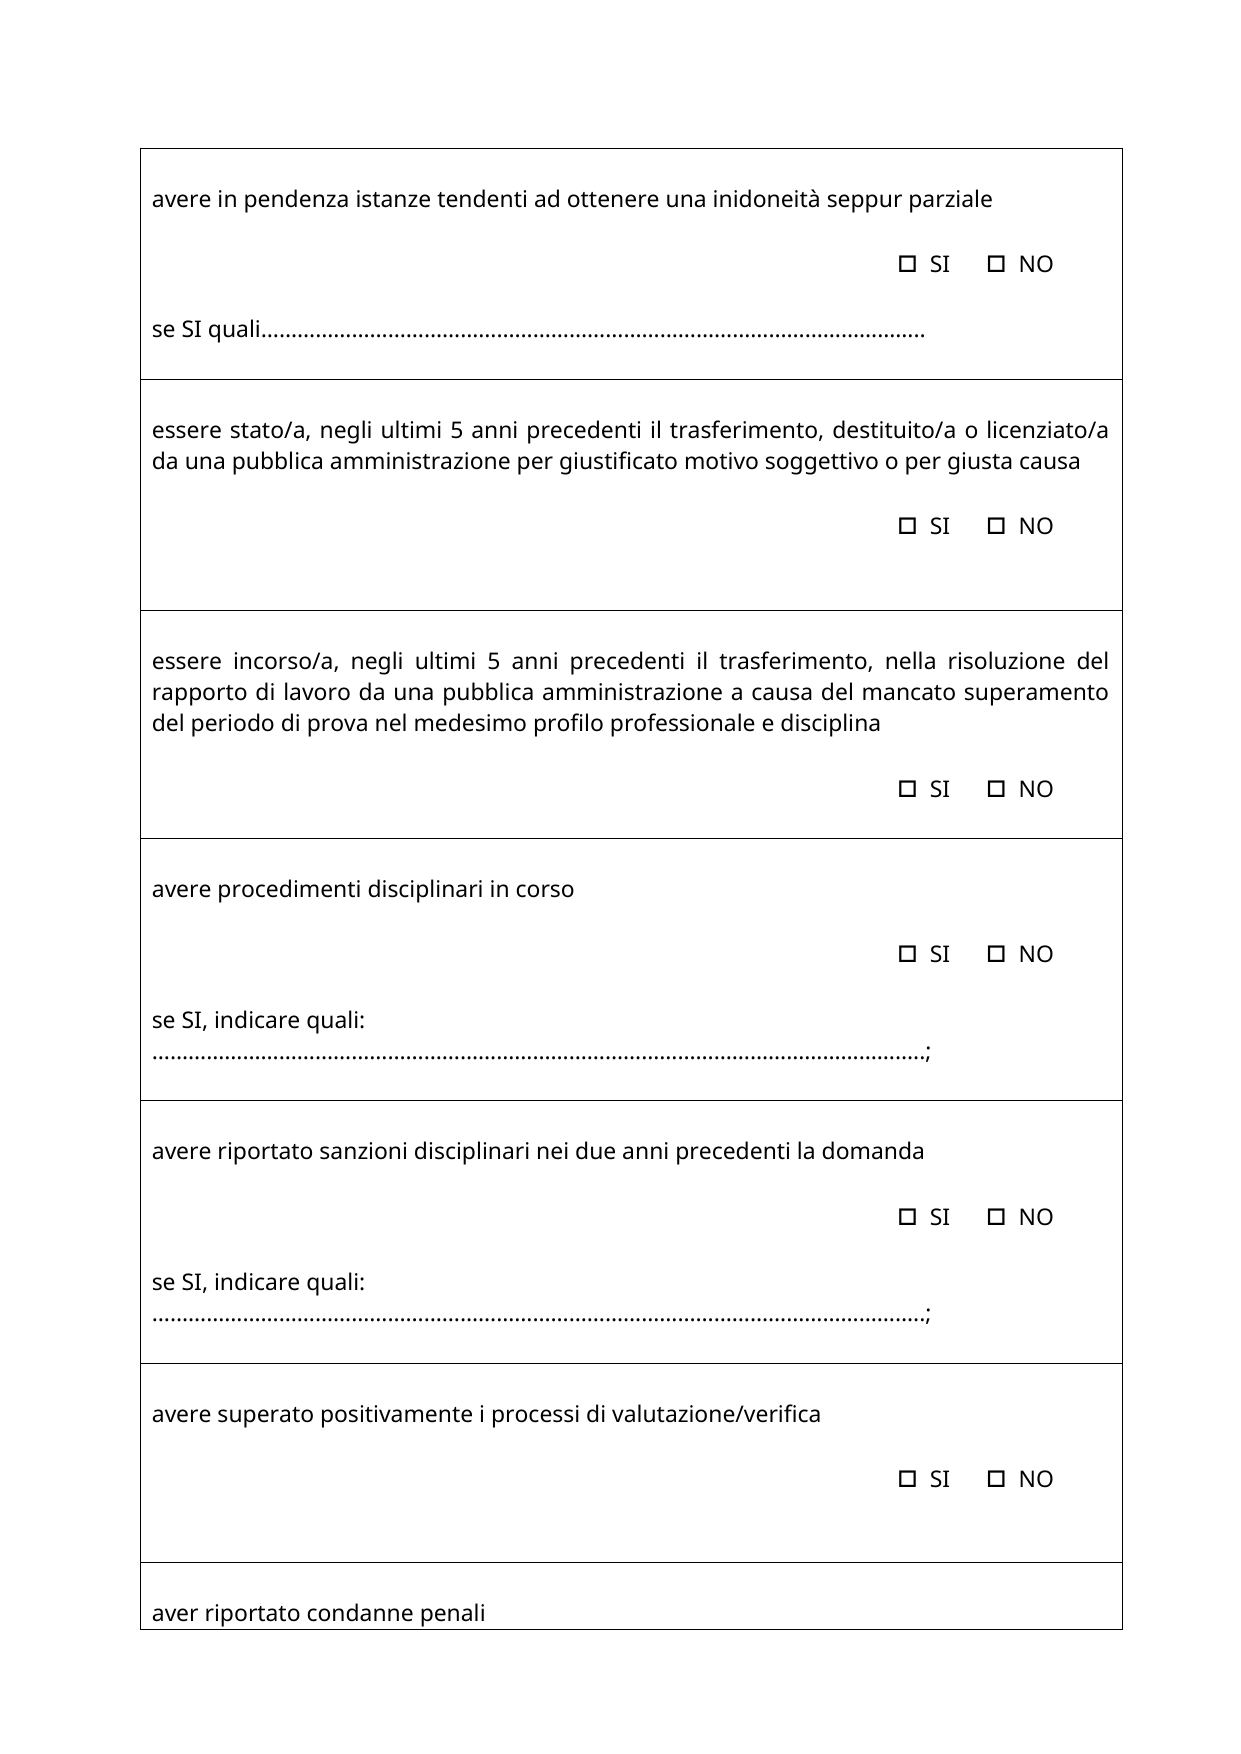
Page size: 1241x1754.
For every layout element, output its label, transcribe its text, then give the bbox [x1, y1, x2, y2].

table_cell [118, 838, 140, 1100]
table_cell essere stato/a, negli ultimi 5 anni precedenti il trasferimento, destituito/a o licenziato/a da una pubblica amministrazione per giustificato motivo soggettivo o per giusta causa o SI o NO [141, 380, 1122, 610]
table_cell avere procedimenti disciplinari in corso o SI o NO se SI, indicare quali: ………………………………………………………………………………………………………………..; [141, 839, 1122, 1100]
table_cell [118, 1100, 140, 1362]
table_cell avere riportato sanzioni disciplinari nei due anni precedenti la domanda o SI o NO se SI, indicare quali: ………………………………………………………………………………………………………………..; [141, 1101, 1122, 1362]
table_cell [118, 610, 140, 838]
table_cell [118, 1363, 140, 1562]
table_cell avere in pendenza istanze tendenti ad ottenere una inidoneità seppur parziale o SI o NO se SI quali……………………………………………………………………………………………….. [141, 149, 1122, 379]
table_cell [118, 379, 140, 610]
table_cell [118, 1562, 140, 1629]
table_cell [118, 148, 140, 379]
table_cell avere superato positivamente i processi di valutazione/verifica o SI o NO [141, 1364, 1122, 1562]
table_cell essere incorso/a, negli ultimi 5 anni precedenti il trasferimento, nella risoluzione del rapporto di lavoro da una pubblica amministrazione a causa del mancato superamento del periodo di prova nel medesimo profilo professionale e disciplina o SI o NO [141, 611, 1122, 838]
table_cell aver riportato condanne penali [141, 1563, 1122, 1629]
